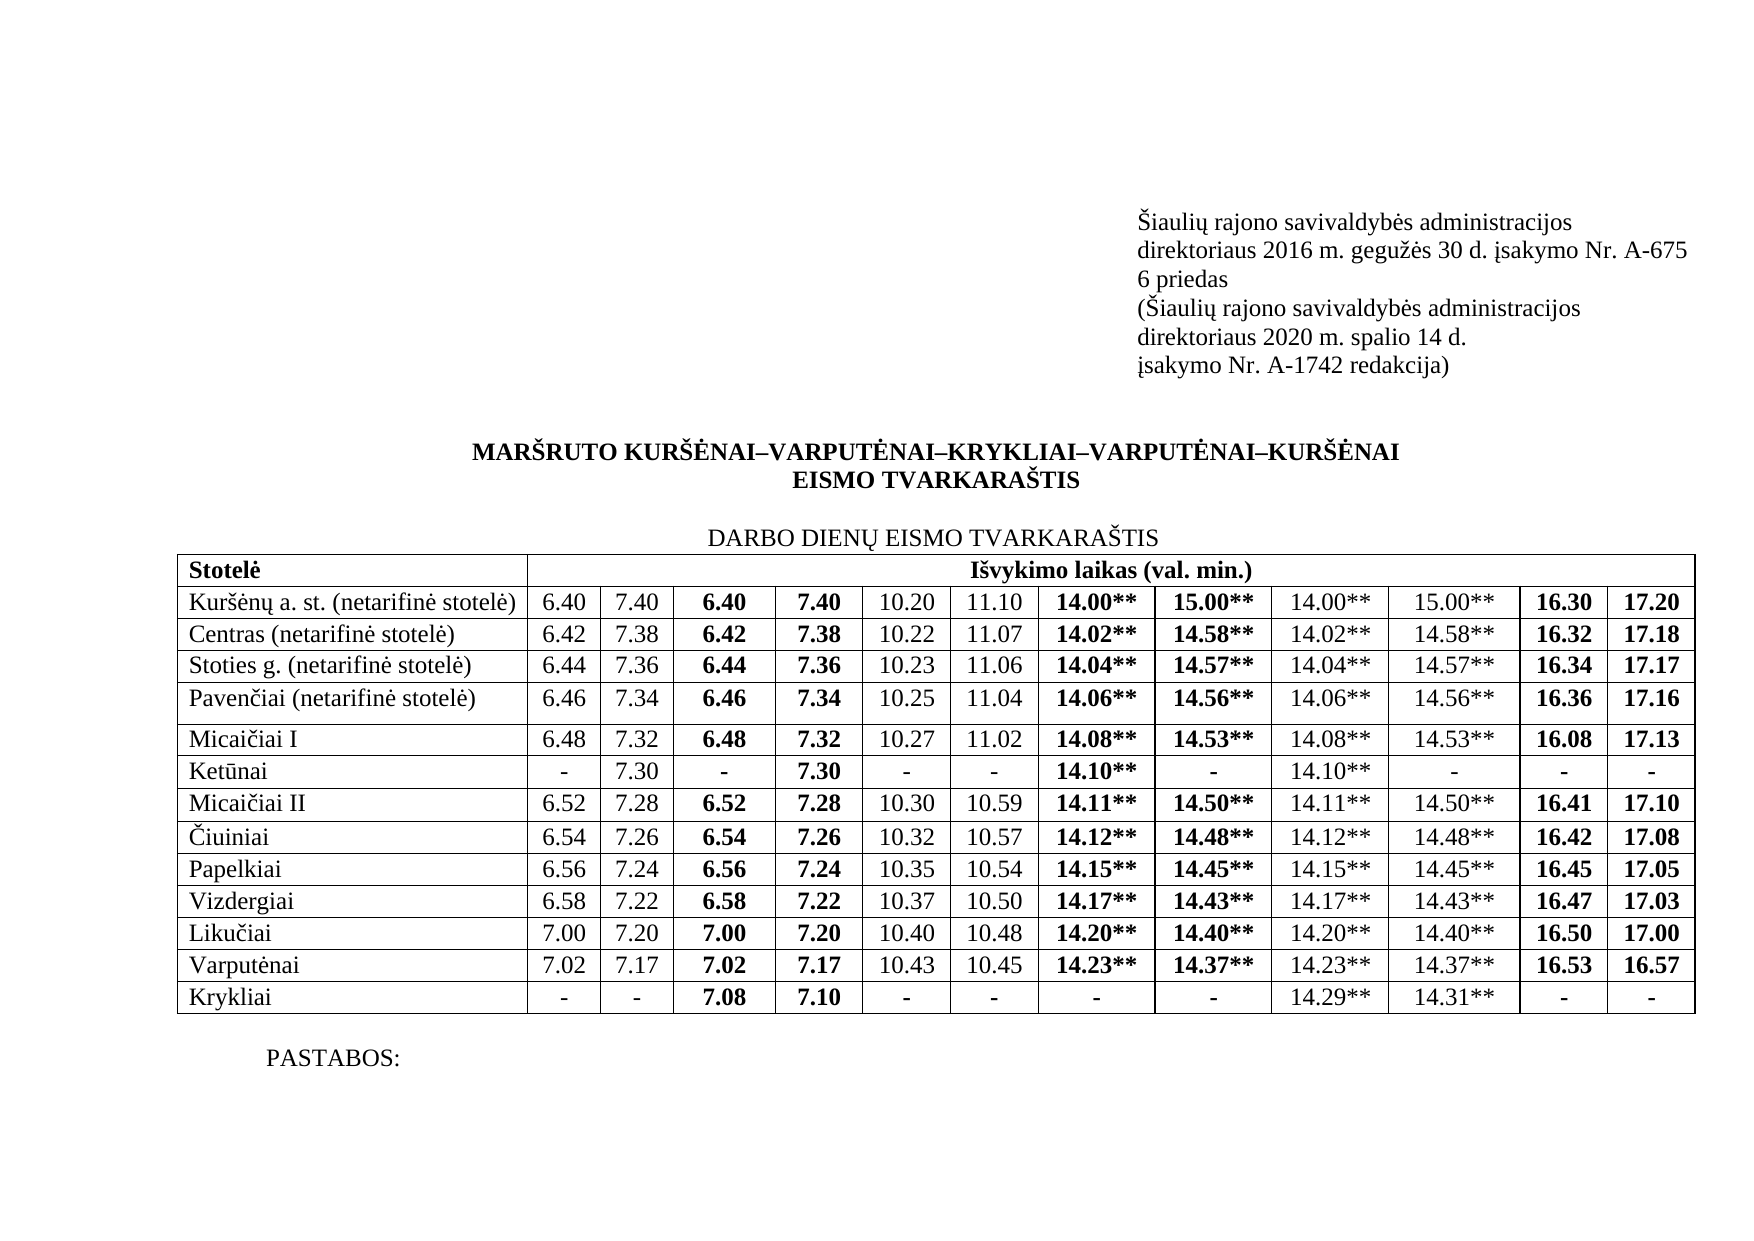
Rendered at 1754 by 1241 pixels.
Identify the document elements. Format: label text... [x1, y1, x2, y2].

table_cell 14.08** [1039, 725, 1154, 755]
table_cell 14.12** [1039, 822, 1154, 853]
table_cell 14.23** [1039, 950, 1154, 981]
table_cell 7.38 [601, 619, 673, 649]
table_cell 16.57 [1608, 950, 1694, 981]
table_cell - [528, 982, 600, 1013]
table_cell 7.26 [601, 822, 673, 853]
table_cell 10.40 [863, 918, 950, 949]
table_cell 14.48** [1389, 822, 1519, 853]
table_cell 11.04 [951, 683, 1038, 723]
table_cell 10.37 [863, 886, 950, 917]
table_cell 6.52 [674, 789, 775, 821]
table_cell 16.45 [1521, 854, 1607, 885]
table_cell Vizdergiai [178, 886, 527, 917]
table_cell 10.20 [863, 587, 950, 618]
table_cell 7.20 [776, 918, 862, 949]
table_cell - [1608, 982, 1694, 1013]
table_cell Micaičiai II [178, 789, 527, 821]
table_cell 14.50** [1389, 789, 1519, 821]
table_cell 10.43 [863, 950, 950, 981]
table_cell 17.20 [1608, 587, 1694, 618]
table_cell 14.48** [1156, 822, 1271, 853]
table_cell 16.41 [1521, 789, 1607, 821]
table_cell 14.53** [1389, 725, 1519, 755]
text DARBO DIENŲ EISMO TVARKARAŠTIS [443, 523, 1430, 552]
table_cell Centras (netarifinė stotelė) [178, 619, 527, 649]
table_cell 7.00 [674, 918, 775, 949]
table_cell Stoties g. (netarifinė stotelė) [178, 651, 527, 682]
table_cell 16.47 [1521, 886, 1607, 917]
table_cell Čiuiniai [178, 822, 527, 853]
table_cell 14.08** [1272, 725, 1388, 755]
table_cell 6.48 [674, 725, 775, 755]
table_cell 14.02** [1039, 619, 1154, 649]
table_cell 7.28 [776, 789, 862, 821]
table_cell 14.20** [1272, 918, 1388, 949]
table_cell 14.45** [1156, 854, 1271, 885]
table_cell 14.57** [1389, 651, 1519, 682]
table_cell Likučiai [178, 918, 527, 949]
table_cell 6.46 [528, 683, 600, 723]
table_cell 14.06** [1272, 683, 1388, 723]
table_cell 6.58 [528, 886, 600, 917]
table_cell 6.58 [674, 886, 775, 917]
table_cell - [863, 756, 950, 787]
table_cell 7.30 [601, 756, 673, 787]
table_cell 14.50** [1156, 789, 1271, 821]
table_cell 14.17** [1039, 886, 1154, 917]
table_cell 6.42 [528, 619, 600, 649]
text EISMO TVARKARAŠTIS [177, 465, 1695, 494]
table_cell 14.00** [1039, 587, 1154, 618]
table_cell 7.32 [776, 725, 862, 755]
table_cell 17.17 [1608, 651, 1694, 682]
text 6 priedas [1137, 264, 1695, 293]
table_cell 7.32 [601, 725, 673, 755]
table_cell 14.43** [1389, 886, 1519, 917]
table_cell 7.02 [528, 950, 600, 981]
table_header Stotelė [178, 555, 527, 586]
table_cell - [674, 756, 775, 787]
table_cell 15.00** [1156, 587, 1271, 618]
table_cell 16.34 [1521, 651, 1607, 682]
table_cell 10.25 [863, 683, 950, 723]
table_cell 11.10 [951, 587, 1038, 618]
text direktoriaus 2016 m. gegužės 30 d. įsakymo Nr. A-675 [1137, 235, 1695, 264]
text MARŠRUTO KURŠĖNAI–VARPUTĖNAI–KRYKLIAI–VARPUTĖNAI–KURŠĖNAI [177, 437, 1695, 465]
table_cell 14.11** [1272, 789, 1388, 821]
table_cell 14.04** [1039, 651, 1154, 682]
table_cell 14.40** [1389, 918, 1519, 949]
table_cell 17.08 [1608, 822, 1694, 853]
table_cell 7.30 [776, 756, 862, 787]
table_cell 10.35 [863, 854, 950, 885]
table_cell 14.58** [1389, 619, 1519, 649]
table_cell 15.00** [1389, 587, 1519, 618]
table_cell - [1521, 756, 1607, 787]
table_cell 10.54 [951, 854, 1038, 885]
table_cell 10.23 [863, 651, 950, 682]
table_cell 6.54 [528, 822, 600, 853]
table_cell 7.17 [776, 950, 862, 981]
table_cell 6.42 [674, 619, 775, 649]
table_cell Kuršėnų a. st. (netarifinė stotelė) [178, 587, 527, 618]
table_cell 6.52 [528, 789, 600, 821]
table_cell 14.37** [1389, 950, 1519, 981]
table_cell - [1521, 982, 1607, 1013]
table_cell 16.42 [1521, 822, 1607, 853]
table_cell 14.02** [1272, 619, 1388, 649]
table_cell 11.07 [951, 619, 1038, 649]
table_cell 6.56 [674, 854, 775, 885]
table_header Išvykimo laikas (val. min.) [528, 555, 1694, 586]
table_cell - [1389, 756, 1519, 787]
table_cell 7.26 [776, 822, 862, 853]
table_cell 14.45** [1389, 854, 1519, 885]
table_cell 7.00 [528, 918, 600, 949]
table_cell 7.38 [776, 619, 862, 649]
table_cell - [1156, 982, 1271, 1013]
table_cell 14.11** [1039, 789, 1154, 821]
table_cell 14.56** [1156, 683, 1271, 723]
table_cell - [951, 982, 1038, 1013]
table_cell 10.32 [863, 822, 950, 853]
table_cell 10.30 [863, 789, 950, 821]
table_cell 16.30 [1521, 587, 1607, 618]
table_cell 14.00** [1272, 587, 1388, 618]
table_cell 7.24 [601, 854, 673, 885]
table_cell 6.56 [528, 854, 600, 885]
text Šiaulių rajono savivaldybės administracijos [1137, 207, 1695, 235]
table_cell 14.20** [1039, 918, 1154, 949]
table_cell 17.05 [1608, 854, 1694, 885]
table_cell 11.02 [951, 725, 1038, 755]
table_cell 6.40 [528, 587, 600, 618]
table_cell 14.58** [1156, 619, 1271, 649]
table_cell 14.10** [1272, 756, 1388, 787]
table_cell - [863, 982, 950, 1013]
table_cell 10.59 [951, 789, 1038, 821]
table_cell 17.16 [1608, 683, 1694, 723]
table_cell 10.48 [951, 918, 1038, 949]
table_cell 14.15** [1039, 854, 1154, 885]
table_cell 14.10** [1039, 756, 1154, 787]
table_cell - [1608, 756, 1694, 787]
table_cell 14.23** [1272, 950, 1388, 981]
table_cell 7.02 [674, 950, 775, 981]
table_cell 14.31** [1389, 982, 1519, 1013]
table_cell 14.12** [1272, 822, 1388, 853]
table_cell 17.10 [1608, 789, 1694, 821]
table_cell 17.13 [1608, 725, 1694, 755]
text (Šiaulių rajono savivaldybės administracijos [1137, 293, 1695, 322]
table_cell Varputėnai [178, 950, 527, 981]
table_cell 14.15** [1272, 854, 1388, 885]
table_cell 14.56** [1389, 683, 1519, 723]
table_cell 14.40** [1156, 918, 1271, 949]
table_cell 14.43** [1156, 886, 1271, 917]
table_cell 14.04** [1272, 651, 1388, 682]
table_cell 10.50 [951, 886, 1038, 917]
table_cell 6.40 [674, 587, 775, 618]
table_cell 7.34 [601, 683, 673, 723]
table_cell 7.17 [601, 950, 673, 981]
table_cell 7.22 [776, 886, 862, 917]
table_cell - [1156, 756, 1271, 787]
table_cell 7.22 [601, 886, 673, 917]
table_cell 17.00 [1608, 918, 1694, 949]
table_cell 16.50 [1521, 918, 1607, 949]
table_cell - [528, 756, 600, 787]
table_cell 14.37** [1156, 950, 1271, 981]
table_cell 14.53** [1156, 725, 1271, 755]
text įsakymo Nr. A-1742 redakcija) [1137, 350, 1695, 379]
table_cell 17.18 [1608, 619, 1694, 649]
table_cell 6.46 [674, 683, 775, 723]
table_cell 7.36 [776, 651, 862, 682]
table_cell 17.03 [1608, 886, 1694, 917]
table_cell 7.24 [776, 854, 862, 885]
table_cell 10.22 [863, 619, 950, 649]
table_cell 10.27 [863, 725, 950, 755]
table_cell 7.20 [601, 918, 673, 949]
table_cell 14.57** [1156, 651, 1271, 682]
table_cell - [1039, 982, 1154, 1013]
table_cell 14.06** [1039, 683, 1154, 723]
table_cell 16.36 [1521, 683, 1607, 723]
table_cell - [601, 982, 673, 1013]
table_cell 10.45 [951, 950, 1038, 981]
table_cell Papelkiai [178, 854, 527, 885]
table_cell Ketūnai [178, 756, 527, 787]
table_cell 7.40 [776, 587, 862, 618]
table_cell Micaičiai I [178, 725, 527, 755]
table_cell 16.32 [1521, 619, 1607, 649]
table_cell 14.29** [1272, 982, 1388, 1013]
table_cell 7.08 [674, 982, 775, 1013]
table_cell 7.40 [601, 587, 673, 618]
table_cell 7.10 [776, 982, 862, 1013]
table_cell 11.06 [951, 651, 1038, 682]
table_cell - [951, 756, 1038, 787]
table_cell 7.36 [601, 651, 673, 682]
text PASTABOS: [177, 1043, 1695, 1071]
table_cell 16.53 [1521, 950, 1607, 981]
table_cell 6.44 [528, 651, 600, 682]
table_cell Krykliai [178, 982, 527, 1013]
table_cell Pavenčiai (netarifinė stotelė) [178, 683, 527, 723]
table_cell 6.48 [528, 725, 600, 755]
table_cell 7.28 [601, 789, 673, 821]
table_cell 16.08 [1521, 725, 1607, 755]
table_cell 6.44 [674, 651, 775, 682]
table_cell 6.54 [674, 822, 775, 853]
table_cell 14.17** [1272, 886, 1388, 917]
table_cell 10.57 [951, 822, 1038, 853]
table_cell 7.34 [776, 683, 862, 723]
text direktoriaus 2020 m. spalio 14 d. [1137, 322, 1695, 350]
